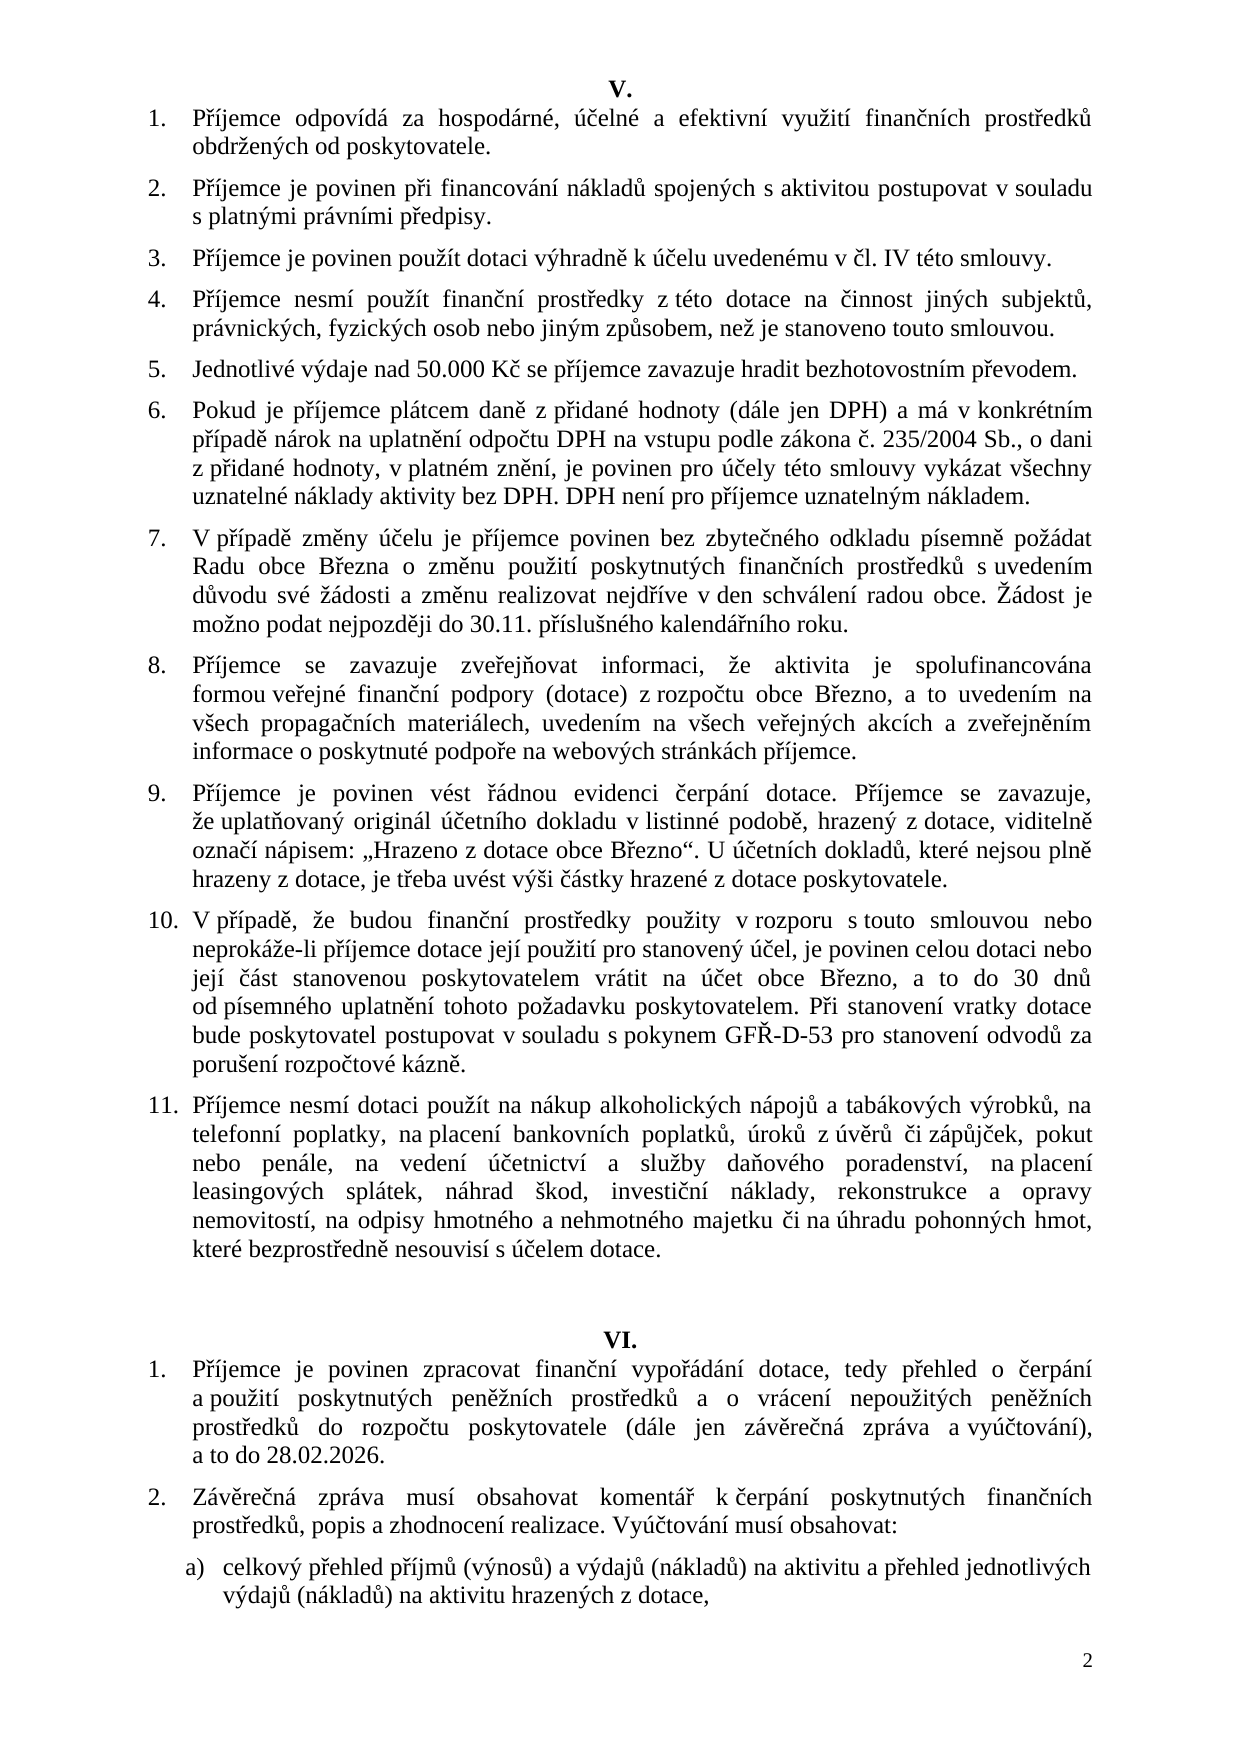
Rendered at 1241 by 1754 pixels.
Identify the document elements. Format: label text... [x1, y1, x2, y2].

list Příjemce je povinen použít dotaci výhradně k účelu uvedenému v čl. IV této smlouvy. [148, 243, 1092, 271]
list Pokud je příjemce plátcem daně z přidané hodnoty (dále jen DPH) a má v konkrétním případě nárok na uplatnění odpočtu DPH na vstupu podle zákona č. 235/2004 Sb., o dani z přidané hodnoty, v platném znění, je povinen pro účely této smlouvy vykázat všechny uznatelné náklady aktivity bez DPH. DPH není pro příjemce uznatelným nákladem. [148, 395, 1092, 510]
list Příjemce je povinen vést řádnou evidenci čerpání dotace. Příjemce se zavazuje, že uplatňovaný originál účetního dokladu v listinné podobě, hrazený z dotace, viditelně označí nápisem: „Hrazeno z dotace obce Březno“. U účetních dokladů, které nejsou plně hrazeny z dotace, je třeba uvést výši částky hrazené z dotace poskytovatele. [148, 778, 1092, 893]
list Příjemce je povinen zpracovat finanční vypořádání dotace, tedy přehled o čerpání a použití poskytnutých peněžních prostředků a o vrácení nepoužitých peněžních prostředků do rozpočtu poskytovatele (dále jen závěrečná zpráva a vyúčtování), a to do 28.02.2026. [148, 1354, 1092, 1469]
list Příjemce se zavazuje zveřejňovat informaci, že aktivita je spolufinancována formou veřejné finanční podpory (dotace) z rozpočtu obce Březno, a to uvedením na všech propagačních materiálech, uvedením na všech veřejných akcích a zveřejněním informace o poskytnuté podpoře na webových stránkách příjemce. [148, 650, 1092, 765]
list Příjemce je povinen při financování nákladů spojených s aktivitou postupovat v souladu s platnými právními předpisy. [148, 173, 1092, 230]
list Jednotlivé výdaje nad 50.000 Kč se příjemce zavazuje hradit bezhotovostním převodem. [148, 354, 1092, 383]
text V. [148, 74, 1092, 103]
list Příjemce nesmí použít finanční prostředky z této dotace na činnost jiných subjektů, právnických, fyzických osob nebo jiným způsobem, než je stanoveno touto smlouvou. [148, 284, 1092, 341]
list Závěrečná zpráva musí obsahovat komentář k čerpání poskytnutých finančních prostředků, popis a zhodnocení realizace. Vyúčtování musí obsahovat: [148, 1482, 1092, 1539]
text VI. [148, 1326, 1092, 1354]
list Příjemce nesmí dotaci použít na nákup alkoholických nápojů a tabákových výrobků, na telefonní poplatky, na placení bankovních poplatků, úroků z úvěrů či zápůjček, pokut nebo penále, na vedení účetnictví a služby daňového poradenství, na placení leasingových splátek, náhrad škod, investiční náklady, rekonstrukce a opravy nemovitostí, na odpisy hmotného a nehmotného majetku či na úhradu pohonných hmot, které bezprostředně nesouvisí s účelem dotace. [148, 1090, 1092, 1263]
list Příjemce odpovídá za hospodárné, účelné a efektivní využití finančních prostředků obdržených od poskytovatele. [148, 103, 1092, 160]
list V případě změny účelu je příjemce povinen bez zbytečného odkladu písemně požádat Radu obce Března o změnu použití poskytnutých finančních prostředků s uvedením důvodu své žádosti a změnu realizovat nejdříve v den schválení radou obce. Žádost je možno podat nejpozději do 30.11. příslušného kalendářního roku. [148, 523, 1092, 638]
list celkový přehled příjmů (výnosů) a výdajů (nákladů) na aktivitu a přehled jednotlivých výdajů (nákladů) na aktivitu hrazených z dotace, [185, 1552, 1092, 1609]
list V případě, že budou finanční prostředky použity v rozporu s touto smlouvou nebo neprokáže-li příjemce dotace její použití pro stanovený účel, je povinen celou dotaci nebo její část stanovenou poskytovatelem vrátit na účet obce Březno, a to do 30 dnů od písemného uplatnění tohoto požadavku poskytovatelem. Při stanovení vratky dotace bude poskytovatel postupovat v souladu s pokynem GFŘ-D-53 pro stanovení odvodů za porušení rozpočtové kázně. [148, 905, 1092, 1078]
